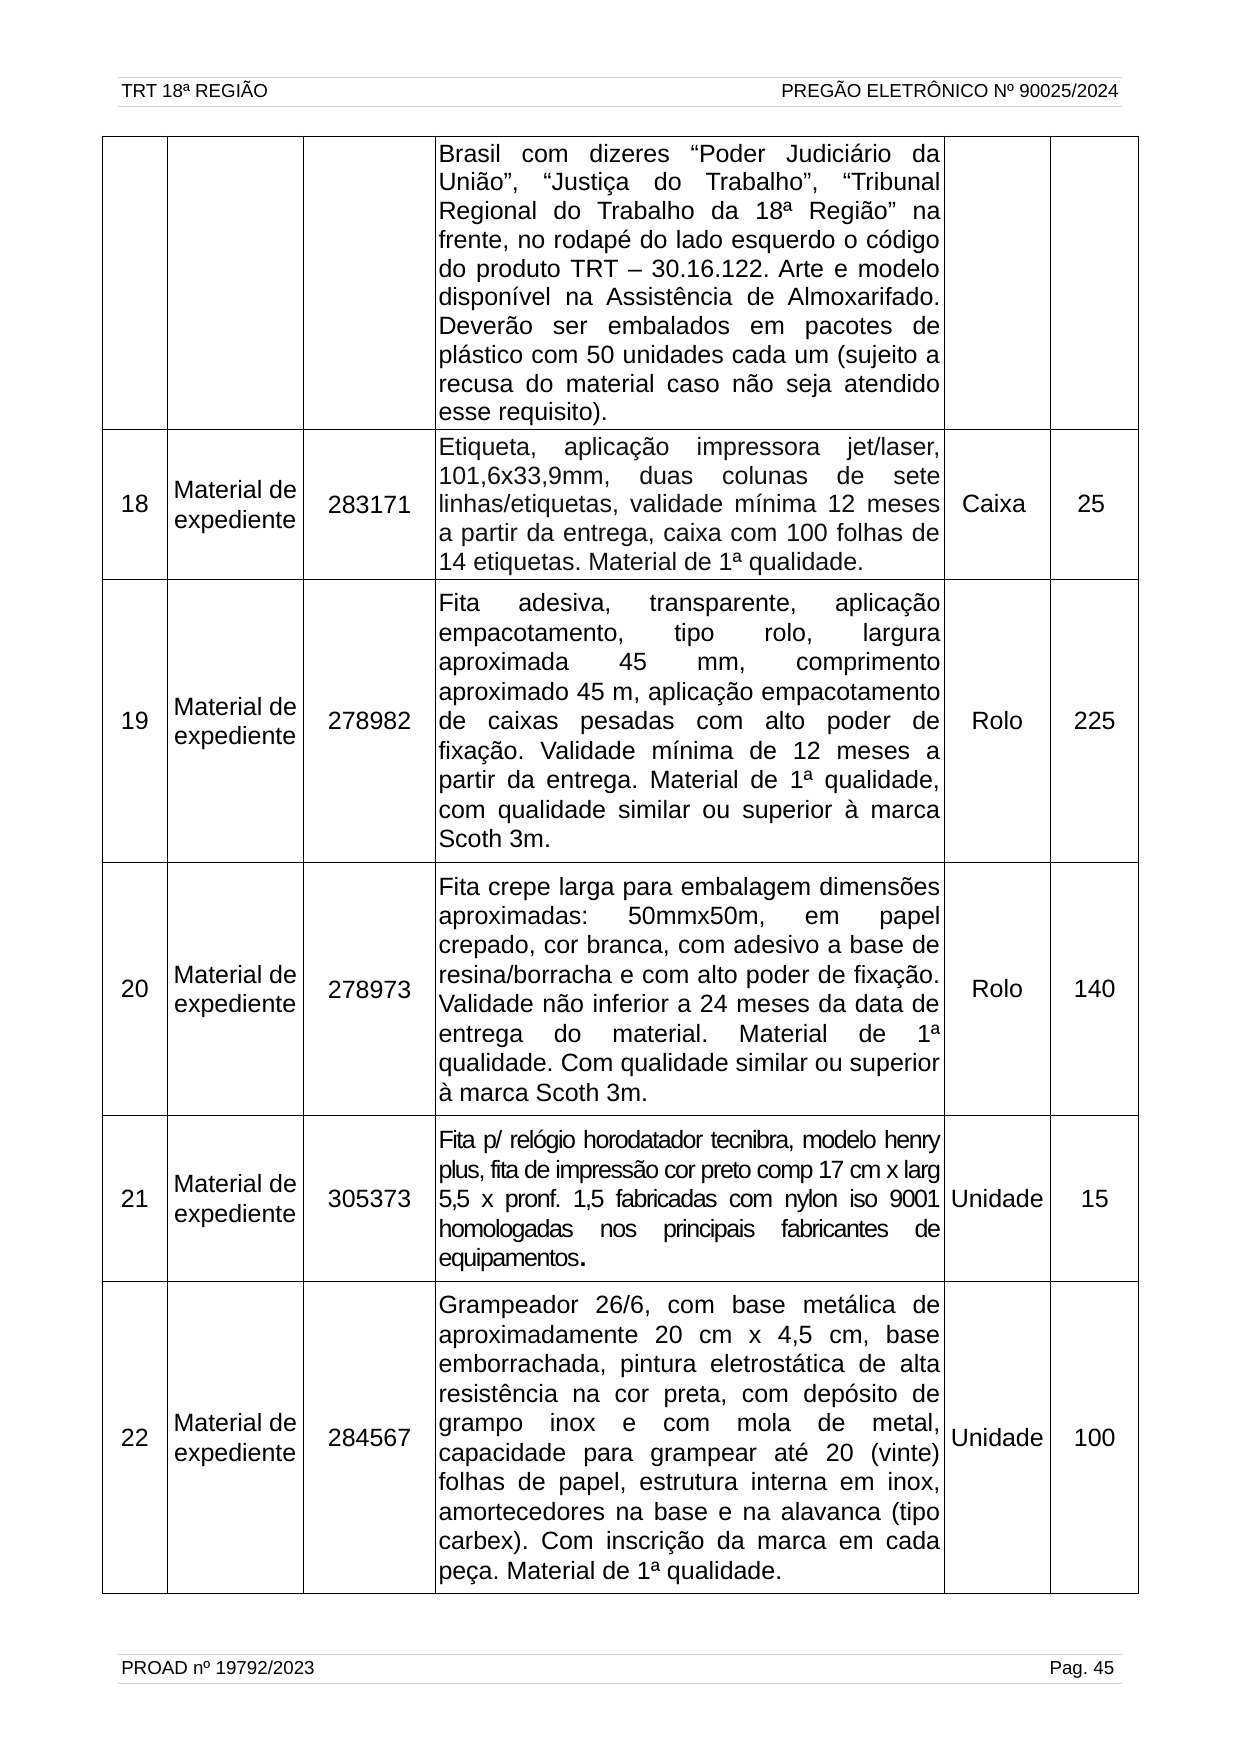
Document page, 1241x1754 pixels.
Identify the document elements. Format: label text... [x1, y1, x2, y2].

table_cell 22 [103, 1282, 167, 1593]
table_cell 100 [1051, 1282, 1138, 1593]
table_cell 21 [103, 1116, 167, 1281]
table_cell 25 [1051, 430, 1138, 579]
table_cell Material de expediente [168, 580, 303, 862]
table_cell Fita adesiva, transparente, aplicação empacotamento, tipo rolo, largura aproximada 45 mm, comprimento aproximado 45 m, aplicação empacotamento de caixas pesadas com alto poder de fixação. Validade mínima de 12 meses a partir da entrega. Material de 1ª qualidade, com qualidade similar ou superior à marca Scoth 3m. [436, 580, 944, 862]
table_cell Material de expediente [168, 430, 303, 579]
table_cell [945, 137, 1050, 429]
table_cell Etiqueta, aplicação impressora jet/laser, 101,6x33,9mm, duas colunas de sete linhas/etiquetas, validade mínima 12 meses a partir da entrega, caixa com 100 folhas de 14 etiquetas. Material de 1ª qualidade. [436, 430, 944, 579]
table_cell 225 [1051, 580, 1138, 862]
table_cell [1051, 137, 1138, 429]
table_cell 18 [103, 430, 167, 579]
table_cell [103, 137, 167, 429]
table_cell Unidade [945, 1116, 1050, 1281]
table_cell 140 [1051, 863, 1138, 1115]
table_cell 278982 [304, 580, 435, 862]
table_cell Material de expediente [168, 1116, 303, 1281]
table_cell 283171 [304, 430, 435, 579]
table_cell Rolo [945, 580, 1050, 862]
table_cell 15 [1051, 1116, 1138, 1281]
table_cell 305373 [304, 1116, 435, 1281]
table_cell 278973 [304, 863, 435, 1115]
table_cell Fita crepe larga para embalagem dimensões aproximadas: 50mmx50m, em papel crepado, cor branca, com adesivo a base de resina/borracha e com alto poder de fixação. Validade não inferior a 24 meses da data de entrega do material. Material de 1ª qualidade. Com qualidade similar ou superior à marca Scoth 3m. [436, 863, 944, 1115]
table_cell Material de expediente [168, 863, 303, 1115]
table_cell [168, 137, 303, 429]
table_cell Brasil com dizeres “Poder Judiciário da União”, “Justiça do Trabalho”, “Tribunal Regional do Trabalho da 18ª Região” na frente, no rodapé do lado esquerdo o código do produto TRT – 30.16.122. Arte e modelo disponível na Assistência de Almoxarifado. Deverão ser embalados em pacotes de plástico com 50 unidades cada um (sujeito a recusa do material caso não seja atendido esse requisito). [436, 137, 944, 429]
table_cell 284567 [304, 1282, 435, 1593]
table_cell [304, 137, 435, 429]
table_cell Caixa [945, 430, 1050, 579]
table_cell Rolo [945, 863, 1050, 1115]
table_cell Grampeador 26/6, com base metálica de aproximadamente 20 cm x 4,5 cm, base emborrachada, pintura eletrostática de alta resistência na cor preta, com depósito de grampo inox e com mola de metal, capacidade para grampear até 20 (vinte) folhas de papel, estrutura interna em inox, amortecedores na base e na alavanca (tipo carbex). Com inscrição da marca em cada peça. Material de 1ª qualidade. [436, 1282, 944, 1593]
table_cell Fita p/ relógio horodatador tecnibra, modelo henry plus, fita de impressão cor preto comp 17 cm x larg 5,5 x pronf. 1,5 fabricadas com nylon iso 9001 homologadas nos principais fabricantes de equipamentos. [436, 1116, 944, 1281]
table_cell 19 [103, 580, 167, 862]
table_cell 20 [103, 863, 167, 1115]
table_cell Unidade [945, 1282, 1050, 1593]
table_cell Material de expediente [168, 1282, 303, 1593]
